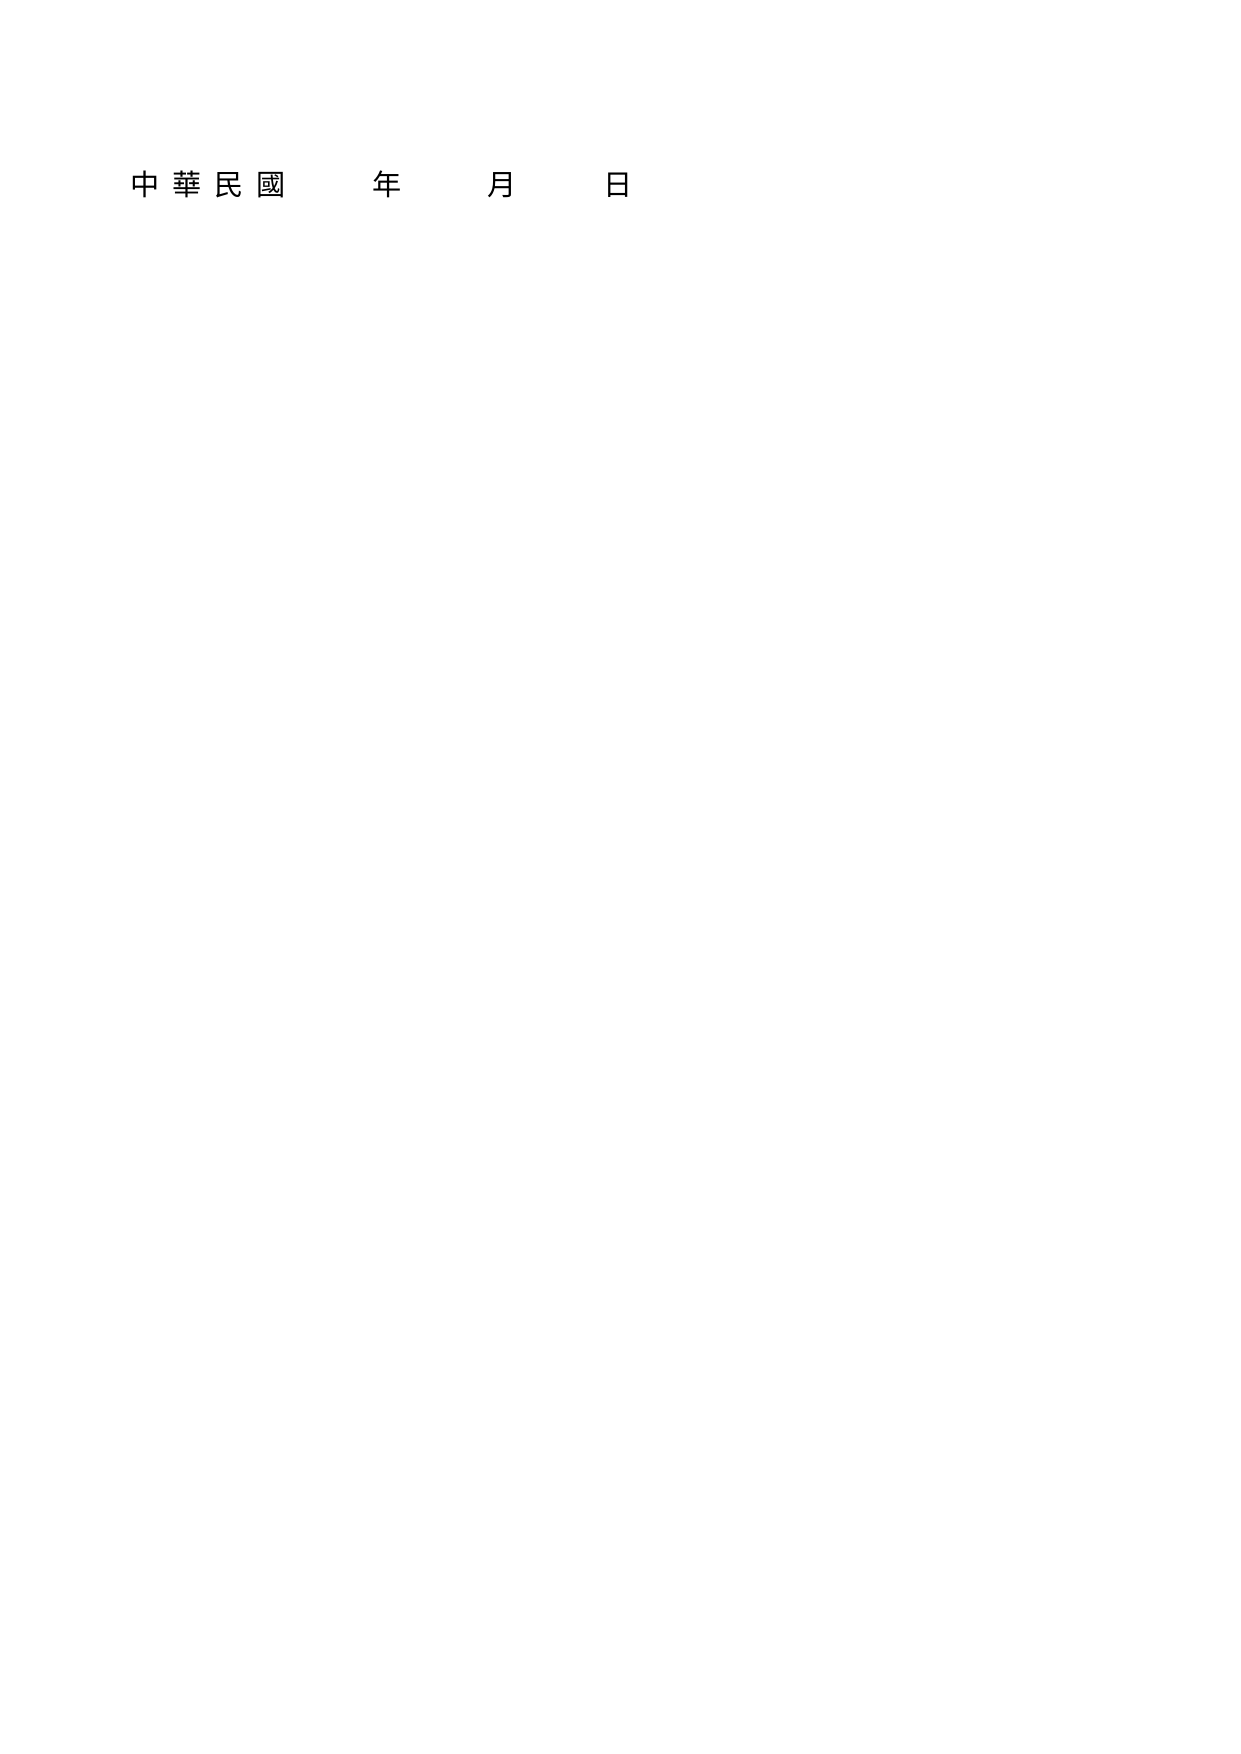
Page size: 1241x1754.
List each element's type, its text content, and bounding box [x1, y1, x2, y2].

text 中 華 民 國 年 月 日 [130, 160, 1104, 204]
